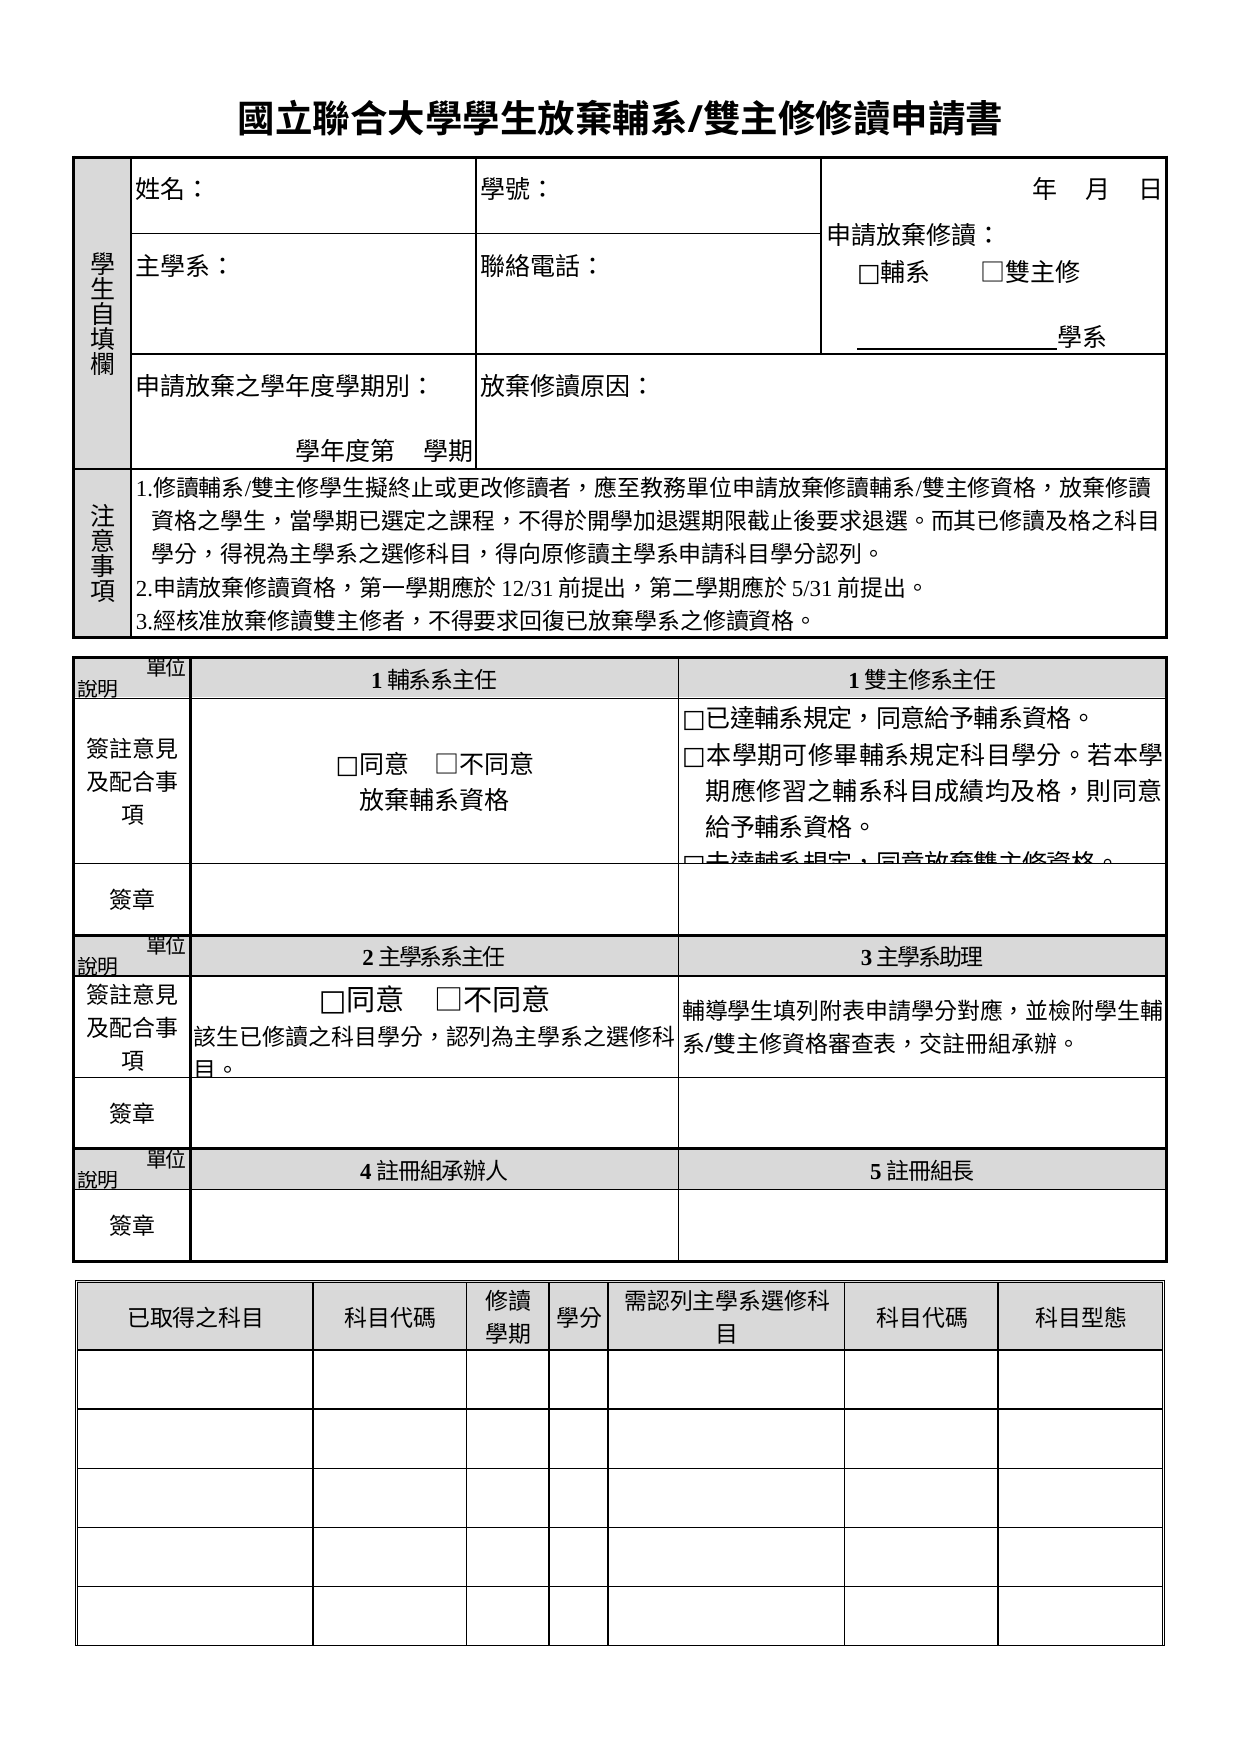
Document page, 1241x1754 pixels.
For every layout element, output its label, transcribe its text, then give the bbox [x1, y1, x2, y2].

table_cell 簽章 [75, 864, 189, 933]
table_cell 簽章 [75, 1078, 189, 1147]
table_header 學號： [477, 159, 820, 232]
table_cell 單位 說明 [75, 937, 189, 975]
table_cell [999, 1587, 1162, 1644]
table_cell [314, 1351, 466, 1408]
table_cell [845, 1587, 997, 1644]
table_cell 主學系： [132, 234, 475, 353]
table_header 學生自填欄 [75, 159, 130, 468]
table_cell [314, 1528, 466, 1586]
table_cell 放棄修讀原因： [477, 355, 1165, 468]
table_cell 4註冊組承辦人 [192, 1150, 678, 1189]
text 國立聯合大學學生放棄輔系/雙主修修讀申請書 [148, 89, 1092, 143]
table_cell [78, 1587, 312, 1644]
table_cell [314, 1410, 466, 1467]
table_header 學分 [550, 1283, 607, 1349]
table_cell 5註冊組長 [679, 1150, 1165, 1189]
table_header 姓名： [132, 159, 475, 232]
table_cell 2主學系系主任 [192, 937, 678, 975]
table_cell [467, 1410, 548, 1467]
table_cell [609, 1410, 844, 1467]
table_cell [192, 864, 678, 933]
table_cell [192, 1078, 678, 1147]
table_header 科目代碼 [314, 1283, 466, 1349]
table_cell [845, 1351, 997, 1408]
table_cell [845, 1528, 997, 1586]
table_cell [550, 1410, 607, 1467]
table_cell [314, 1469, 466, 1526]
table_cell [467, 1351, 548, 1408]
table_cell [609, 1528, 844, 1586]
table_cell [679, 1190, 1165, 1259]
table_cell [609, 1469, 844, 1526]
table_cell □同意 □不同意 放棄輔系資格 [192, 699, 678, 863]
table_cell [999, 1528, 1162, 1586]
table_header 修讀 學期 [467, 1283, 548, 1349]
table_cell 聯絡電話： [477, 234, 820, 353]
table_cell [550, 1469, 607, 1526]
table_cell [845, 1410, 997, 1467]
table_cell [609, 1351, 844, 1408]
table_cell [467, 1587, 548, 1644]
table_cell [314, 1587, 466, 1644]
table_cell [609, 1587, 844, 1644]
table_cell [999, 1469, 1162, 1526]
table_cell □已達輔系規定，同意給予輔系資格。 □本學期可修畢輔系規定科目學分。若本學期應修習之輔系科目成績均及格，則同意給予輔系資格。 □未達輔系規定，同意放棄雙主修資格。 [679, 699, 1165, 863]
table_cell [999, 1410, 1162, 1467]
table_cell 輔導學生填列附表申請學分對應，並檢附學生輔系/雙主修資格審查表，交註冊組承辦。 [679, 977, 1165, 1076]
table_cell 3主學系助理 [679, 937, 1165, 975]
table_cell [192, 1190, 678, 1259]
table_header 需認列主學系選修科目 [609, 1283, 844, 1349]
table_cell 單位 說明 [75, 1150, 189, 1189]
table_cell [78, 1410, 312, 1467]
table_cell [78, 1528, 312, 1586]
table_header 年 月 日 申請放棄修讀： □輔系 □雙主修 學系 [822, 159, 1165, 353]
table_cell [550, 1587, 607, 1644]
table_cell 1.修讀輔系/雙主修學生擬終止或更改修讀者，應至教務單位申請放棄修讀輔系/雙主修資格，放棄修讀資格之學生，當學期已選定之課程，不得於開學加退選期限截止後要求退選。而其已修讀及格之科目學分，得視為主學系之選修科目，得向原修讀主學系申請科目學分認列。 2.申請放棄修讀資格，第一學期應於12/31前提出，第二學期應於5/31前提出。 3.經核准放棄修讀雙主修者，不得要求回復已放棄學系之修讀資格。 [132, 470, 1165, 636]
table_cell [78, 1351, 312, 1408]
table_header 已取得之科目 [78, 1283, 312, 1349]
table_cell 注意事項 [75, 470, 130, 636]
table_cell [550, 1351, 607, 1408]
table_cell 簽註意見及配合事項 [75, 699, 189, 863]
table_cell □同意 □不同意 該生已修讀之科目學分，認列為主學系之選修科目。 [192, 977, 678, 1076]
table_cell [550, 1528, 607, 1586]
table_cell [78, 1469, 312, 1526]
table_header 科目代碼 [845, 1283, 997, 1349]
table_header 單位 說明 [75, 659, 189, 697]
table_cell [679, 1078, 1165, 1147]
table_header 1輔系系主任 [192, 659, 678, 697]
table_cell [467, 1469, 548, 1526]
table_header 1雙主修系主任 [679, 659, 1165, 697]
table_cell 申請放棄之學年度學期別： 學年度第 學期 [132, 355, 475, 468]
table_header 科目型態 [999, 1283, 1162, 1349]
table_cell [999, 1351, 1162, 1408]
table_cell [679, 864, 1165, 933]
table_cell [845, 1469, 997, 1526]
table_cell [467, 1528, 548, 1586]
table_cell 簽章 [75, 1190, 189, 1259]
table_cell 簽註意見及配合事項 [75, 977, 189, 1076]
